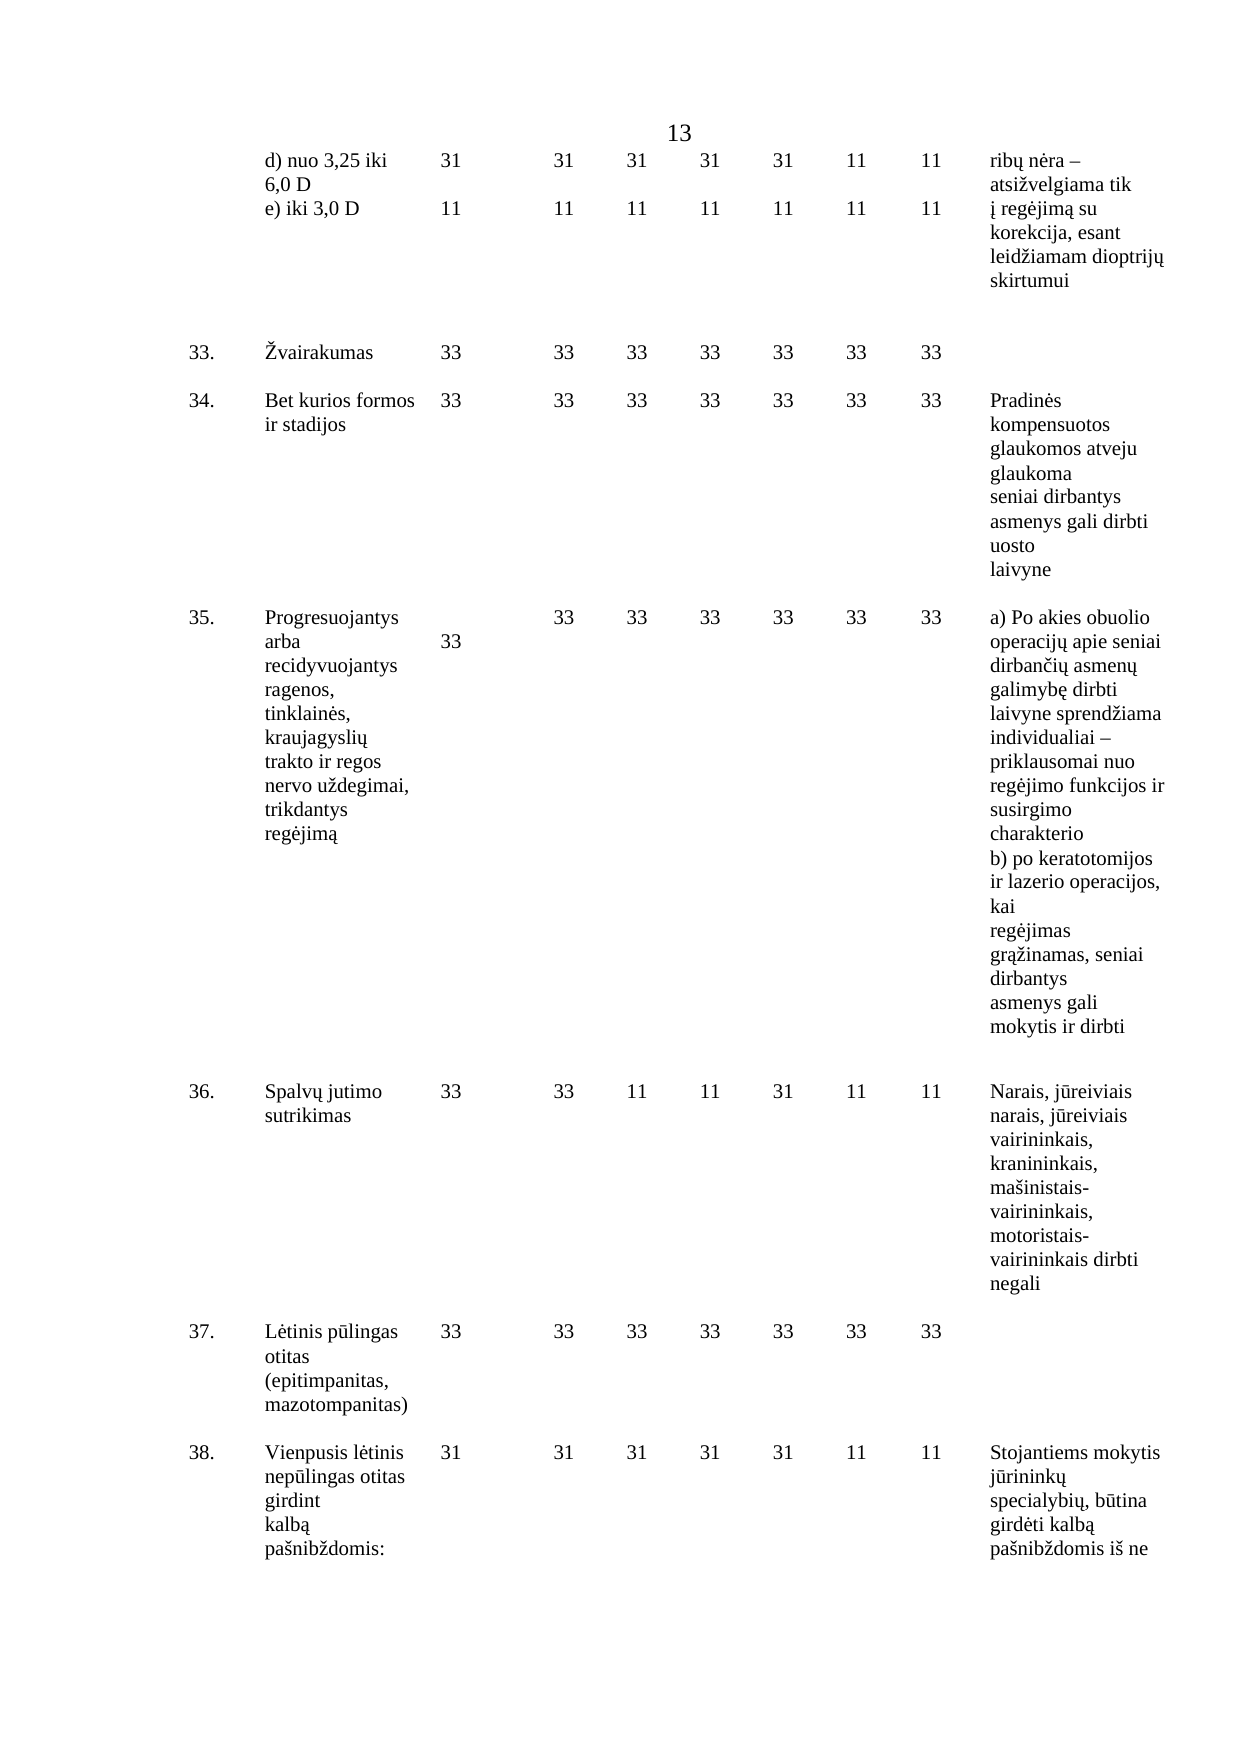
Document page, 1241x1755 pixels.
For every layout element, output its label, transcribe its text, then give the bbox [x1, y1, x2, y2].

table_cell Progresuojantys arba recidyvuojantys ragenos, tinklainės, kraujagyslių trakto ir regos nervo uždegimai, trikdantys regėjimą [253, 605, 429, 1055]
table_cell [761, 1416, 834, 1440]
table_cell 33 [761, 340, 834, 364]
table_cell [542, 581, 615, 605]
table_cell 33 [542, 605, 615, 1055]
table_cell [429, 1416, 542, 1440]
table_cell [177, 292, 253, 316]
table_cell [979, 1416, 1181, 1440]
table_cell 31 [761, 1079, 834, 1295]
table_cell 11 [909, 1079, 978, 1295]
table_cell Žvairakumas [253, 340, 429, 364]
table_cell [909, 364, 978, 388]
table_cell 33 [761, 1320, 834, 1343]
table_cell [979, 316, 1181, 340]
table_cell [429, 292, 542, 316]
table_cell [688, 581, 761, 605]
table_cell a) Po akies obuolio operacijų apie seniai dirbančių asmenų galimybę dirbti laivyne sprendžiama individualiai – priklausomai nuo regėjimo funkcijos ir susirgimo charakterio b) po keratotomijos ir lazerio operacijos, kai regėjimas grąžinamas, seniai dirbantys asmenys gali mokytis ir dirbti [979, 605, 1181, 1055]
table_cell [688, 1055, 761, 1079]
table_cell 11 [909, 196, 978, 292]
table_cell 33 [688, 340, 761, 364]
table_cell 31 [688, 148, 761, 196]
table_cell Pradinės kompensuotos glaukomos atveju glaukoma seniai dirbantys asmenys gali dirbti uosto laivyne [979, 388, 1181, 581]
table_cell [542, 1055, 615, 1079]
table_cell 33 [761, 388, 834, 581]
table_cell [979, 1320, 1181, 1343]
table_cell [542, 316, 615, 340]
table_cell [542, 1295, 615, 1319]
table_cell 33 [688, 1320, 761, 1343]
table_cell [615, 292, 688, 316]
table_cell [615, 1344, 688, 1416]
table_cell Narais, jūreiviais narais, jūreiviais vairininkais, kranininkais, mašinistais-vairininkais, motoristais-vairininkais dirbti negali [979, 1079, 1181, 1295]
table_cell [253, 1295, 429, 1319]
table_cell d) nuo 3,25 iki 6,0 D [253, 148, 429, 196]
table_cell 33 [909, 340, 978, 364]
table_cell [761, 316, 834, 340]
table_cell [253, 1416, 429, 1440]
table_cell 33 [429, 605, 542, 1055]
table_cell [979, 1055, 1181, 1079]
table_cell 33. [177, 340, 253, 364]
table_cell [979, 364, 1181, 388]
table_cell [979, 581, 1181, 605]
table_cell 11 [835, 1079, 909, 1295]
table_cell Vienpusis lėtinis nepūlingas otitas girdint kalbą pašnibždomis: [253, 1440, 429, 1560]
table_cell [542, 364, 615, 388]
table_cell 33 [761, 605, 834, 1055]
table_cell [688, 1344, 761, 1416]
table_cell [542, 292, 615, 316]
table_cell [253, 316, 429, 340]
table_cell [835, 316, 909, 340]
table_cell [177, 148, 253, 196]
table_cell [177, 1295, 253, 1319]
table_cell [429, 316, 542, 340]
table_cell 33 [835, 388, 909, 581]
table_cell [253, 1055, 429, 1079]
table_cell [429, 1295, 542, 1319]
table_cell [688, 292, 761, 316]
table_cell 33 [542, 1079, 615, 1295]
table_cell [979, 1344, 1181, 1416]
table_cell [615, 1416, 688, 1440]
table_cell [542, 1344, 615, 1416]
table_cell [177, 1344, 253, 1416]
table_cell [979, 340, 1181, 364]
table_cell Spalvų jutimo sutrikimas [253, 1079, 429, 1295]
table_cell 11 [835, 1440, 909, 1560]
table_cell ribų nėra – atsižvelgiama tik į regėjimą su korekcija, esant leidžiamam dioptrijų skirtumui [979, 148, 1181, 292]
table_cell [909, 1344, 978, 1416]
table_cell 33 [909, 388, 978, 581]
table_cell [429, 1344, 542, 1416]
table_cell [835, 1295, 909, 1319]
table_cell [177, 364, 253, 388]
table_cell 11 [688, 1079, 761, 1295]
table_cell 33 [688, 388, 761, 581]
table_cell 36. [177, 1079, 253, 1295]
table_cell [909, 1055, 978, 1079]
table_cell [835, 364, 909, 388]
table_cell 33 [429, 1320, 542, 1343]
table_cell 31 [615, 148, 688, 196]
table_cell 11 [835, 196, 909, 292]
table_cell [253, 364, 429, 388]
table_cell [835, 581, 909, 605]
table_cell [909, 1295, 978, 1319]
table_cell 37. [177, 1320, 253, 1343]
table_cell 33 [615, 1320, 688, 1343]
table_cell [909, 1416, 978, 1440]
table_cell [429, 364, 542, 388]
table_cell 33 [429, 388, 542, 581]
table_cell 31 [761, 1440, 834, 1560]
table_cell [688, 1416, 761, 1440]
table_cell [615, 364, 688, 388]
table_cell 11 [909, 1440, 978, 1560]
table_cell 31 [542, 148, 615, 196]
table_cell [688, 1295, 761, 1319]
table_cell [835, 1344, 909, 1416]
table_cell 33 [835, 340, 909, 364]
table_cell [761, 1055, 834, 1079]
table_cell [979, 1295, 1181, 1319]
table_cell 11 [835, 148, 909, 196]
table_cell 33 [542, 1320, 615, 1343]
table_cell [542, 1416, 615, 1440]
table_cell [835, 292, 909, 316]
table_cell e) iki 3,0 D [253, 196, 429, 292]
table_cell 33 [909, 1320, 978, 1343]
table_cell 33 [835, 605, 909, 1055]
table_cell 11 [542, 196, 615, 292]
table_cell [615, 581, 688, 605]
table_cell 33 [909, 605, 978, 1055]
table_cell [909, 292, 978, 316]
table_cell [909, 581, 978, 605]
table_cell 33 [542, 388, 615, 581]
table_cell 11 [688, 196, 761, 292]
table_cell [761, 364, 834, 388]
table_cell 11 [429, 196, 542, 292]
table_cell 33 [429, 340, 542, 364]
table_cell [835, 1416, 909, 1440]
table_cell 11 [615, 196, 688, 292]
table_cell 31 [542, 1440, 615, 1560]
table_cell [688, 316, 761, 340]
table_cell [177, 196, 253, 292]
table_cell [688, 364, 761, 388]
table_cell [615, 1295, 688, 1319]
table_cell 34. [177, 388, 253, 581]
table_cell [761, 581, 834, 605]
table_cell [177, 316, 253, 340]
table_cell 11 [615, 1079, 688, 1295]
table_cell 35. [177, 605, 253, 1055]
table_cell 33 [835, 1320, 909, 1343]
table_cell 31 [761, 148, 834, 196]
table_cell [253, 292, 429, 316]
table_cell 38. [177, 1440, 253, 1560]
table_cell [761, 1344, 834, 1416]
table_cell 11 [909, 148, 978, 196]
table_cell 31 [688, 1440, 761, 1560]
table_cell 33 [615, 340, 688, 364]
table_cell [761, 1295, 834, 1319]
table_cell 33 [615, 605, 688, 1055]
table_cell 33 [542, 340, 615, 364]
table_cell [835, 1055, 909, 1079]
table_cell [979, 292, 1181, 316]
table_cell [615, 1055, 688, 1079]
table_cell 31 [429, 148, 542, 196]
table_cell 33 [615, 388, 688, 581]
table_cell [177, 1055, 253, 1079]
table_cell 33 [429, 1079, 542, 1295]
table_cell 31 [429, 1440, 542, 1560]
table_cell Stojantiems mokytis jūrininkų specialybių, būtina girdėti kalbą pašnibždomis iš ne [979, 1440, 1181, 1560]
table_cell Lėtinis pūlingas otitas (epitimpanitas, mazotompanitas) [253, 1320, 429, 1416]
table_cell [909, 316, 978, 340]
table_cell [615, 316, 688, 340]
table_cell 31 [615, 1440, 688, 1560]
table_cell [429, 581, 542, 605]
table_cell Bet kurios formos ir stadijos [253, 388, 429, 581]
table_cell [253, 581, 429, 605]
table_cell 11 [761, 196, 834, 292]
table_cell 33 [688, 605, 761, 1055]
table_cell [429, 1055, 542, 1079]
table_cell [761, 292, 834, 316]
table_cell [177, 581, 253, 605]
table_cell [177, 1416, 253, 1440]
